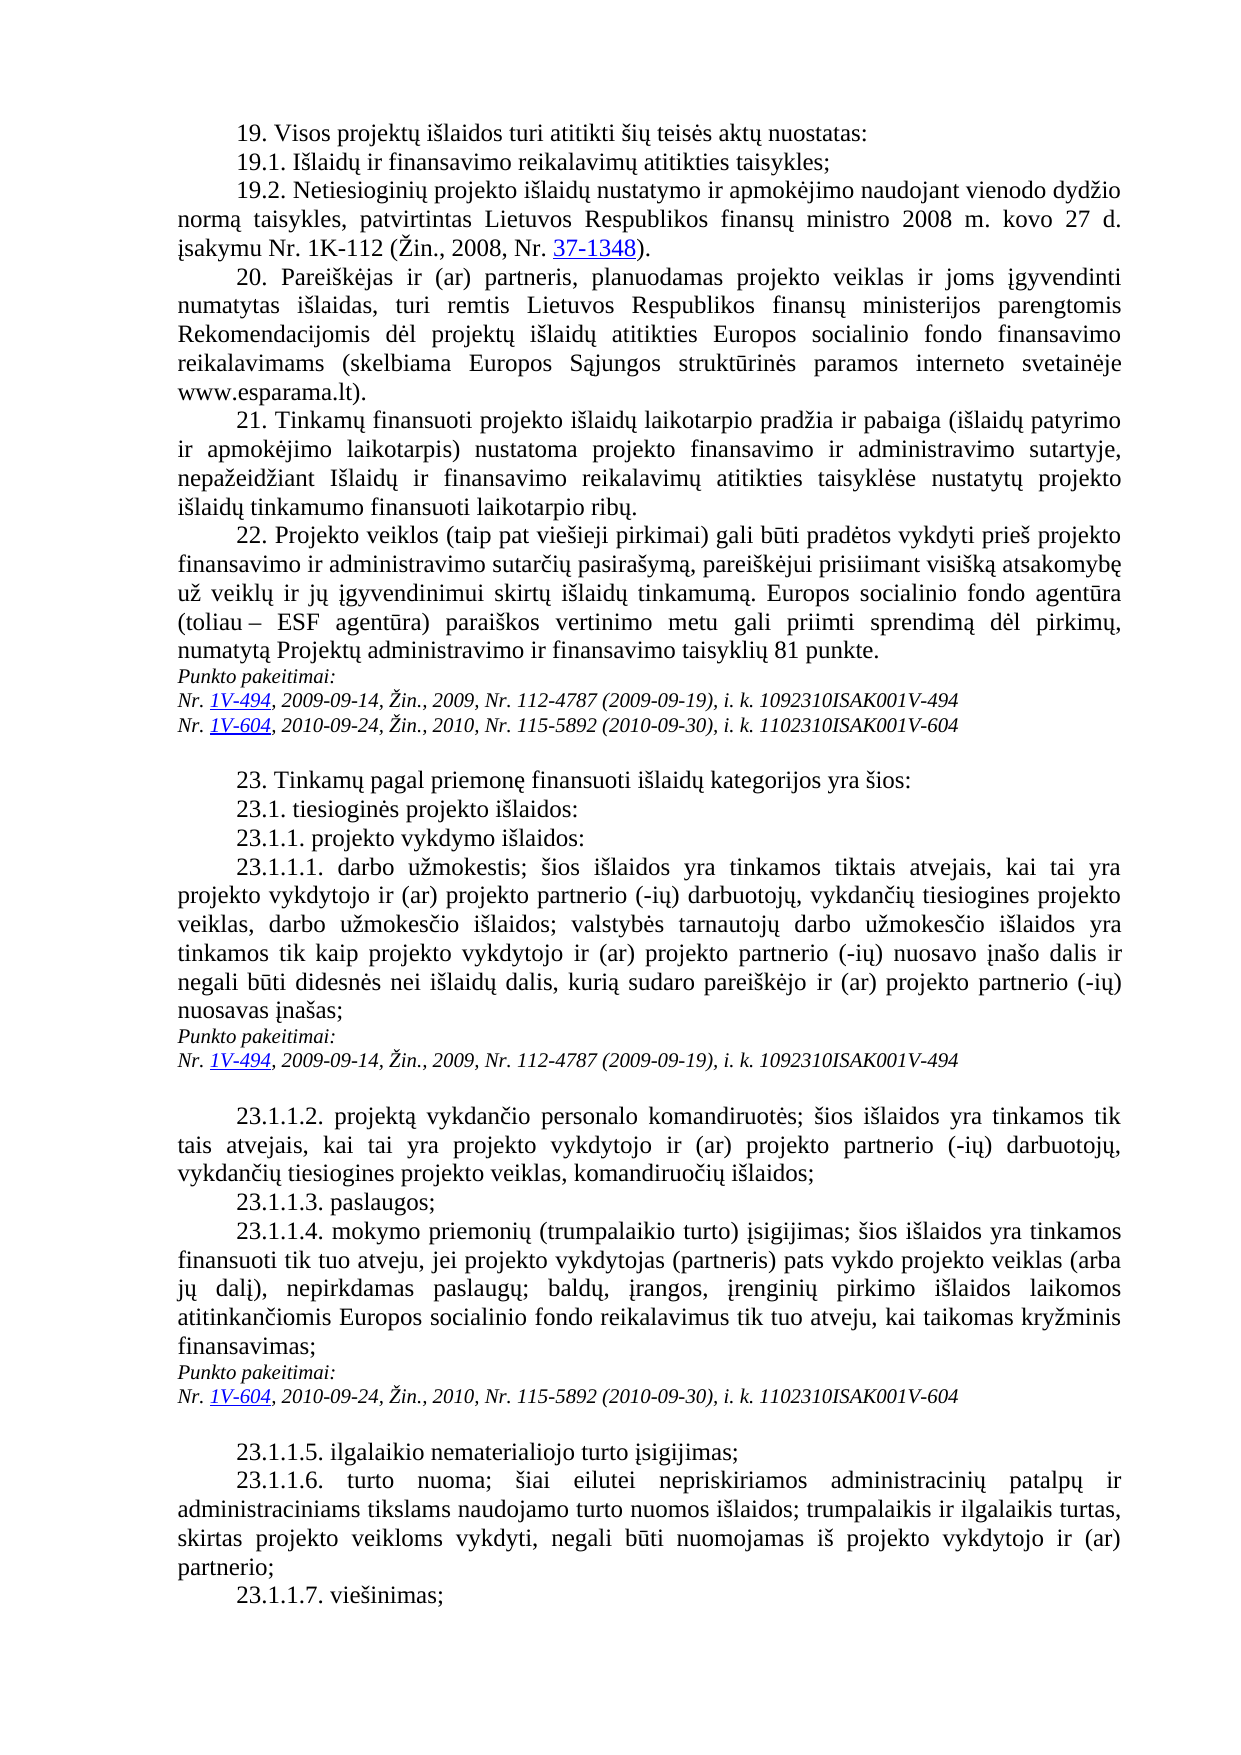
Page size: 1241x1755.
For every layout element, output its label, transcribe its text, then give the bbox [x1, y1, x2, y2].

text 21. Tinkamų finansuoti projekto išlaidų laikotarpio pradžia ir pabaiga (išlaidų patyrimo ir apmokėjimo laikotarpis) nustatoma projekto finansavimo ir administravimo sutartyje, nepažeidžiant Išlaidų ir finansavimo reikalavimų atitikties taisyklėse nustatytų projekto išlaidų tinkamumo finansuoti laikotarpio ribų. [177, 406, 1122, 521]
text 20. Pareiškėjas ir (ar) partneris, planuodamas projekto veiklas ir joms įgyvendinti numatytas išlaidas, turi remtis Lietuvos Respublikos finansų ministerijos parengtomis Rekomendacijomis dėl projektų išlaidų atitikties Europos socialinio fondo finansavimo reikalavimams (skelbiama Europos Sąjungos struktūrinės paramos interneto svetainėje www.esparama.lt). [177, 262, 1122, 406]
text Nr. 1V-604, 2010-09-24, Žin., 2010, Nr. 115-5892 (2010-09-30), i. k. 1102310ISAK001V-604 [177, 1384, 1122, 1408]
text 23.1.1.3. paslaugos; [177, 1187, 1122, 1216]
text 23.1. tiesioginės projekto išlaidos: [177, 794, 1122, 823]
text Nr. 1V-494, 2009-09-14, Žin., 2009, Nr. 112-4787 (2009-09-19), i. k. 1092310ISAK001V-494 [177, 688, 1122, 712]
text 19. Visos projektų išlaidos turi atitikti šių teisės aktų nuostatas: [177, 118, 1122, 147]
text 23.1.1.5. ilgalaikio nematerialiojo turto įsigijimas; [177, 1437, 1122, 1465]
text 19.2. Netiesioginių projekto išlaidų nustatymo ir apmokėjimo naudojant vienodo dydžio normą taisykles, patvirtintas Lietuvos Respublikos finansų ministro 2008 m. kovo 27 d. įsakymu Nr. 1K-112 (Žin., 2008, Nr. 37-1348). [177, 176, 1122, 262]
text Nr. 1V-604, 2010-09-24, Žin., 2010, Nr. 115-5892 (2010-09-30), i. k. 1102310ISAK001V-604 [177, 712, 1122, 737]
text Punkto pakeitimai: [177, 1360, 1122, 1384]
text Punkto pakeitimai: [177, 664, 1122, 688]
text 23. Tinkamų pagal priemonę finansuoti išlaidų kategorijos yra šios: [177, 765, 1122, 794]
text 23.1.1.1. darbo užmokestis; šios išlaidos yra tinkamos tiktais atvejais, kai tai yra projekto vykdytojo ir (ar) projekto partnerio (-ių) darbuotojų, vykdančių tiesiogines projekto veiklas, darbo užmokesčio išlaidos; valstybės tarnautojų darbo užmokesčio išlaidos yra tinkamos tik kaip projekto vykdytojo ir (ar) projekto partnerio (-ių) nuosavo įnašo dalis ir negali būti didesnės nei išlaidų dalis, kurią sudaro pareiškėjo ir (ar) projekto partnerio (-ių) nuosavas įnašas; [177, 852, 1122, 1024]
text 19.1. Išlaidų ir finansavimo reikalavimų atitikties taisykles; [177, 147, 1122, 176]
text 23.1.1.4. mokymo priemonių (trumpalaikio turto) įsigijimas; šios išlaidos yra tinkamos finansuoti tik tuo atveju, jei projekto vykdytojas (partneris) pats vykdo projekto veiklas (arba jų dalį), nepirkdamas paslaugų; baldų, įrangos, įrenginių pirkimo išlaidos laikomos atitinkančiomis Europos socialinio fondo reikalavimus tik tuo atveju, kai taikomas kryžminis finansavimas; [177, 1216, 1122, 1360]
text Punkto pakeitimai: [177, 1024, 1122, 1048]
text 23.1.1. projekto vykdymo išlaidos: [177, 823, 1122, 852]
text 23.1.1.6. turto nuoma; šiai eilutei nepriskiriamos administracinių patalpų ir administraciniams tikslams naudojamo turto nuomos išlaidos; trumpalaikis ir ilgalaikis turtas, skirtas projekto veikloms vykdyti, negali būti nuomojamas iš projekto vykdytojo ir (ar) partnerio; [177, 1465, 1122, 1580]
text 23.1.1.2. projektą vykdančio personalo komandiruotės; šios išlaidos yra tinkamos tik tais atvejais, kai tai yra projekto vykdytojo ir (ar) projekto partnerio (-ių) darbuotojų, vykdančių tiesiogines projekto veiklas, komandiruočių išlaidos; [177, 1101, 1122, 1187]
text 22. Projekto veiklos (taip pat viešieji pirkimai) gali būti pradėtos vykdyti prieš projekto finansavimo ir administravimo sutarčių pasirašymą, pareiškėjui prisiimant visišką atsakomybę už veiklų ir jų įgyvendinimui skirtų išlaidų tinkamumą. Europos socialinio fondo agentūra (toliau – ESF agentūra) paraiškos vertinimo metu gali priimti sprendimą dėl pirkimų, numatytą Projektų administravimo ir finansavimo taisyklių 81 punkte. [177, 521, 1122, 664]
text Nr. 1V-494, 2009-09-14, Žin., 2009, Nr. 112-4787 (2009-09-19), i. k. 1092310ISAK001V-494 [177, 1048, 1122, 1072]
text 23.1.1.7. viešinimas; [177, 1580, 1122, 1609]
